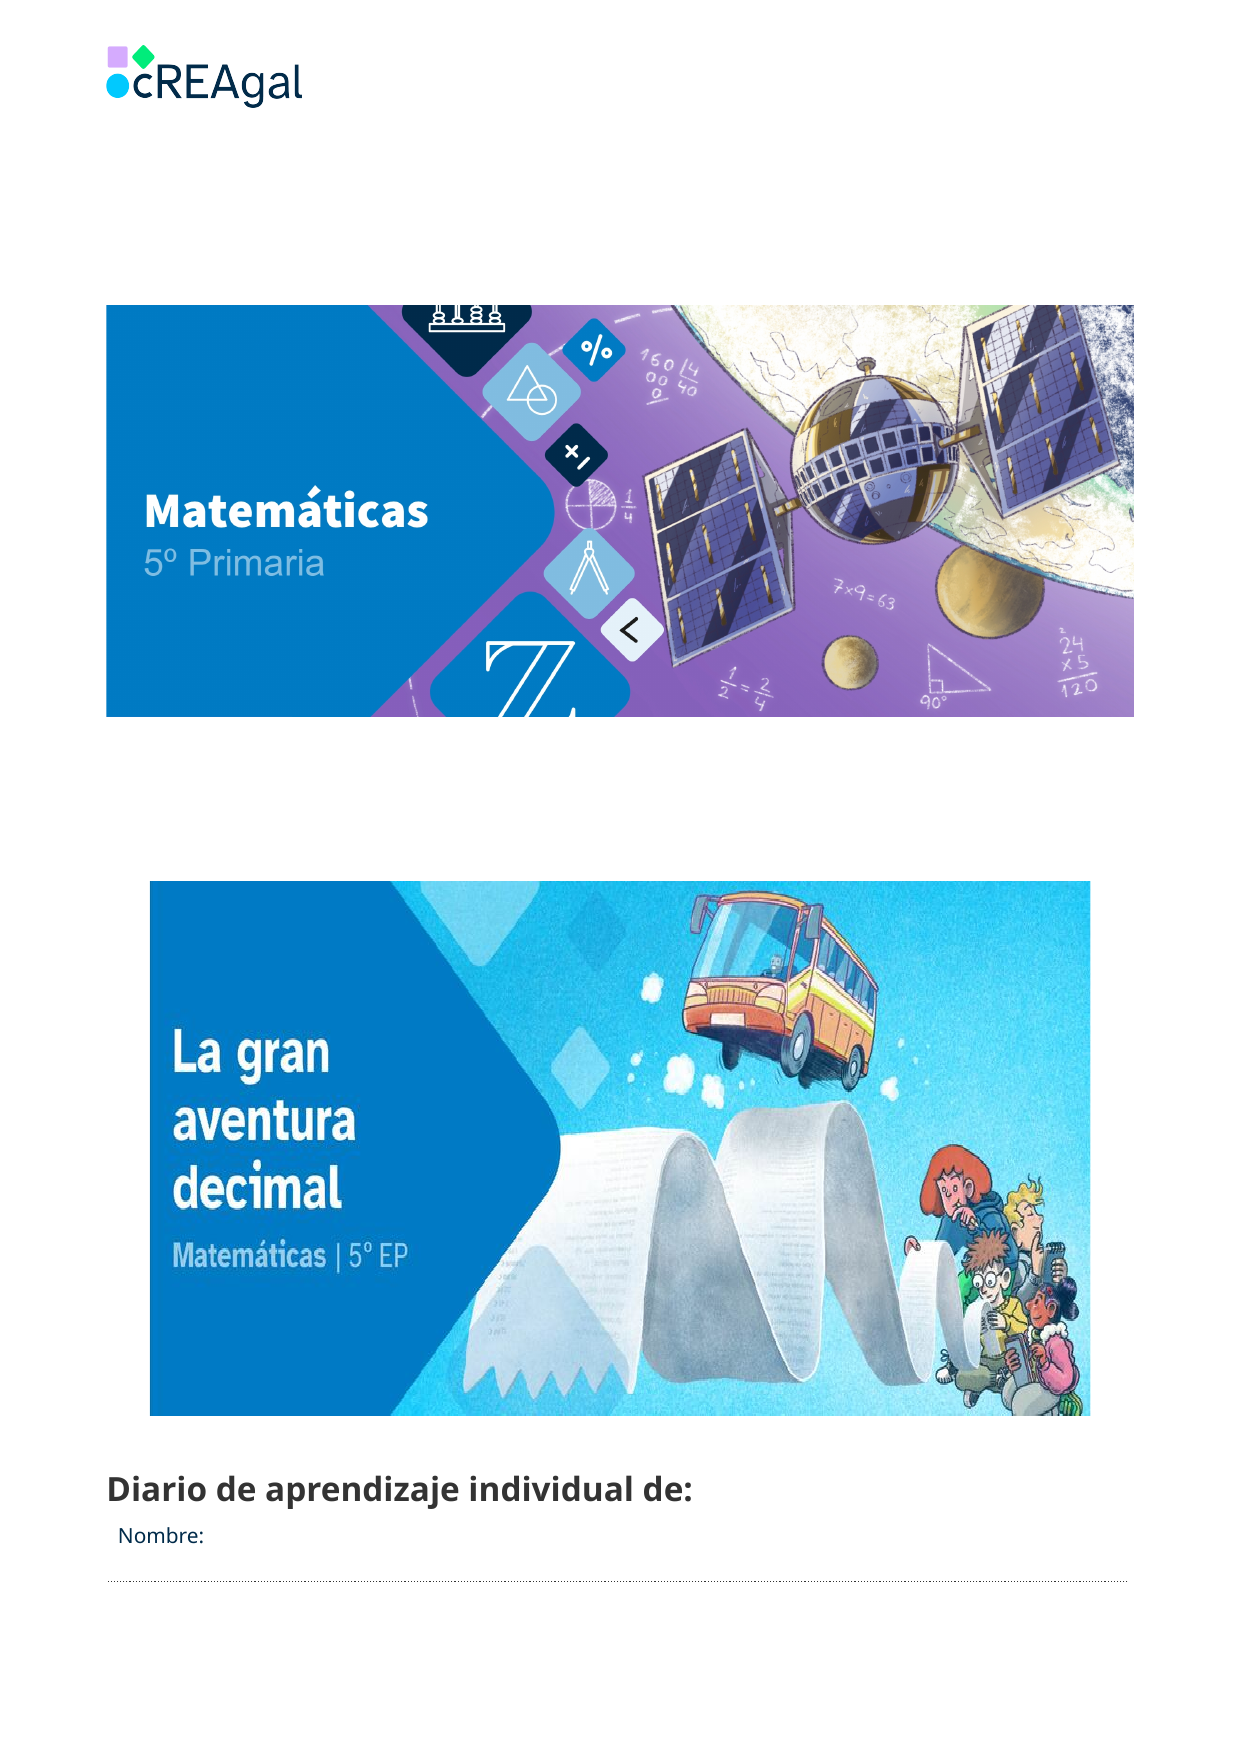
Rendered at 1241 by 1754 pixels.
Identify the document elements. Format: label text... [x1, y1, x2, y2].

subtitle Diario de aprendizaje individual de: [106, 1466, 1134, 1511]
picture [149, 881, 1091, 1416]
table_header Nombre: [107, 1511, 1127, 1582]
picture [106, 45, 302, 108]
picture [106, 305, 1134, 717]
